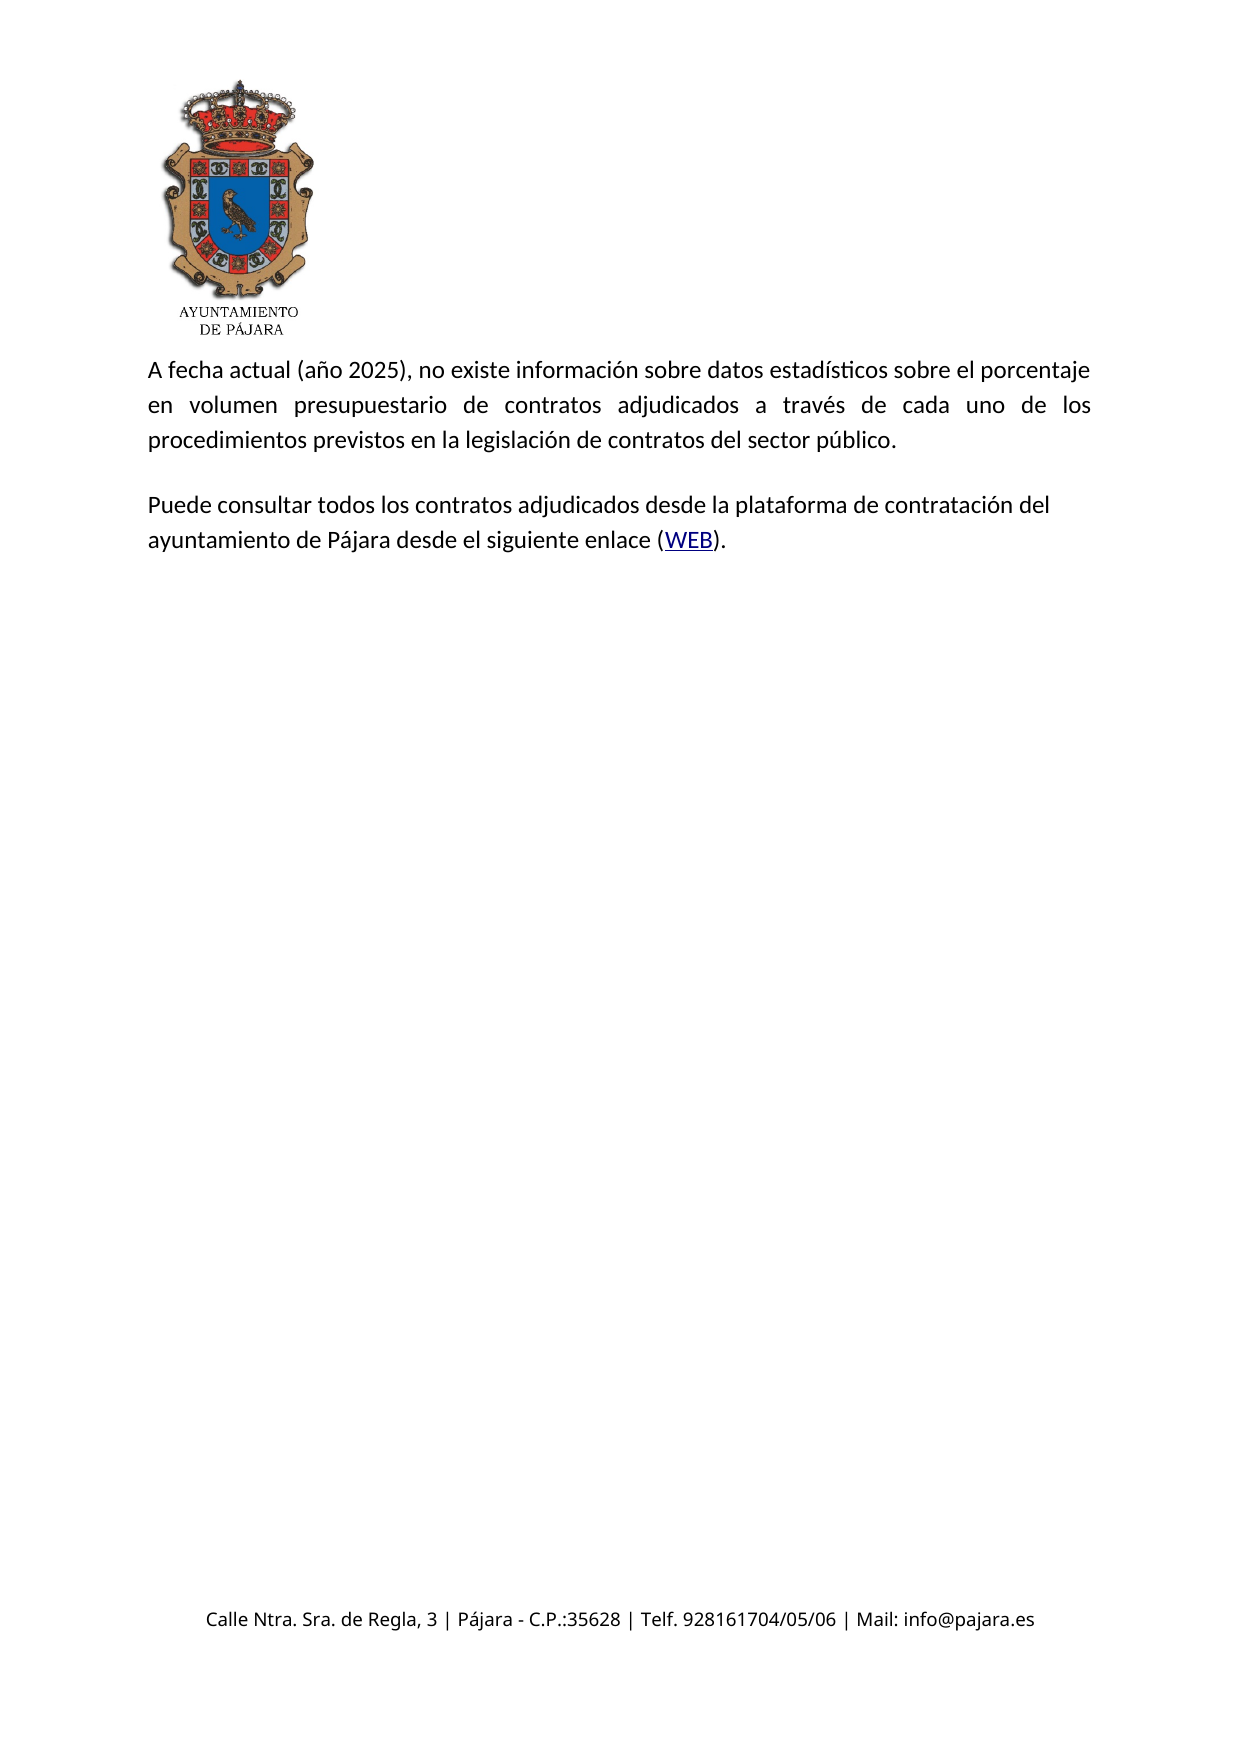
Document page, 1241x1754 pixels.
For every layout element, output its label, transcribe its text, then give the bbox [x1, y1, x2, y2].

picture [155, 79, 322, 350]
text Puede consultar todos los contratos adjudicados desde la plataforma de contratación del ayuntamiento de Pájara desde el siguiente enlace (WEB). [148, 489, 1093, 554]
text A fecha actual (año 2025), no existe información sobre datos estadísticos sobre el porcentaje en volumen presupuestario de contratos adjudicados a través de cada uno de los procedimientos previstos en la legislación de contratos del sector público. [148, 354, 1093, 455]
